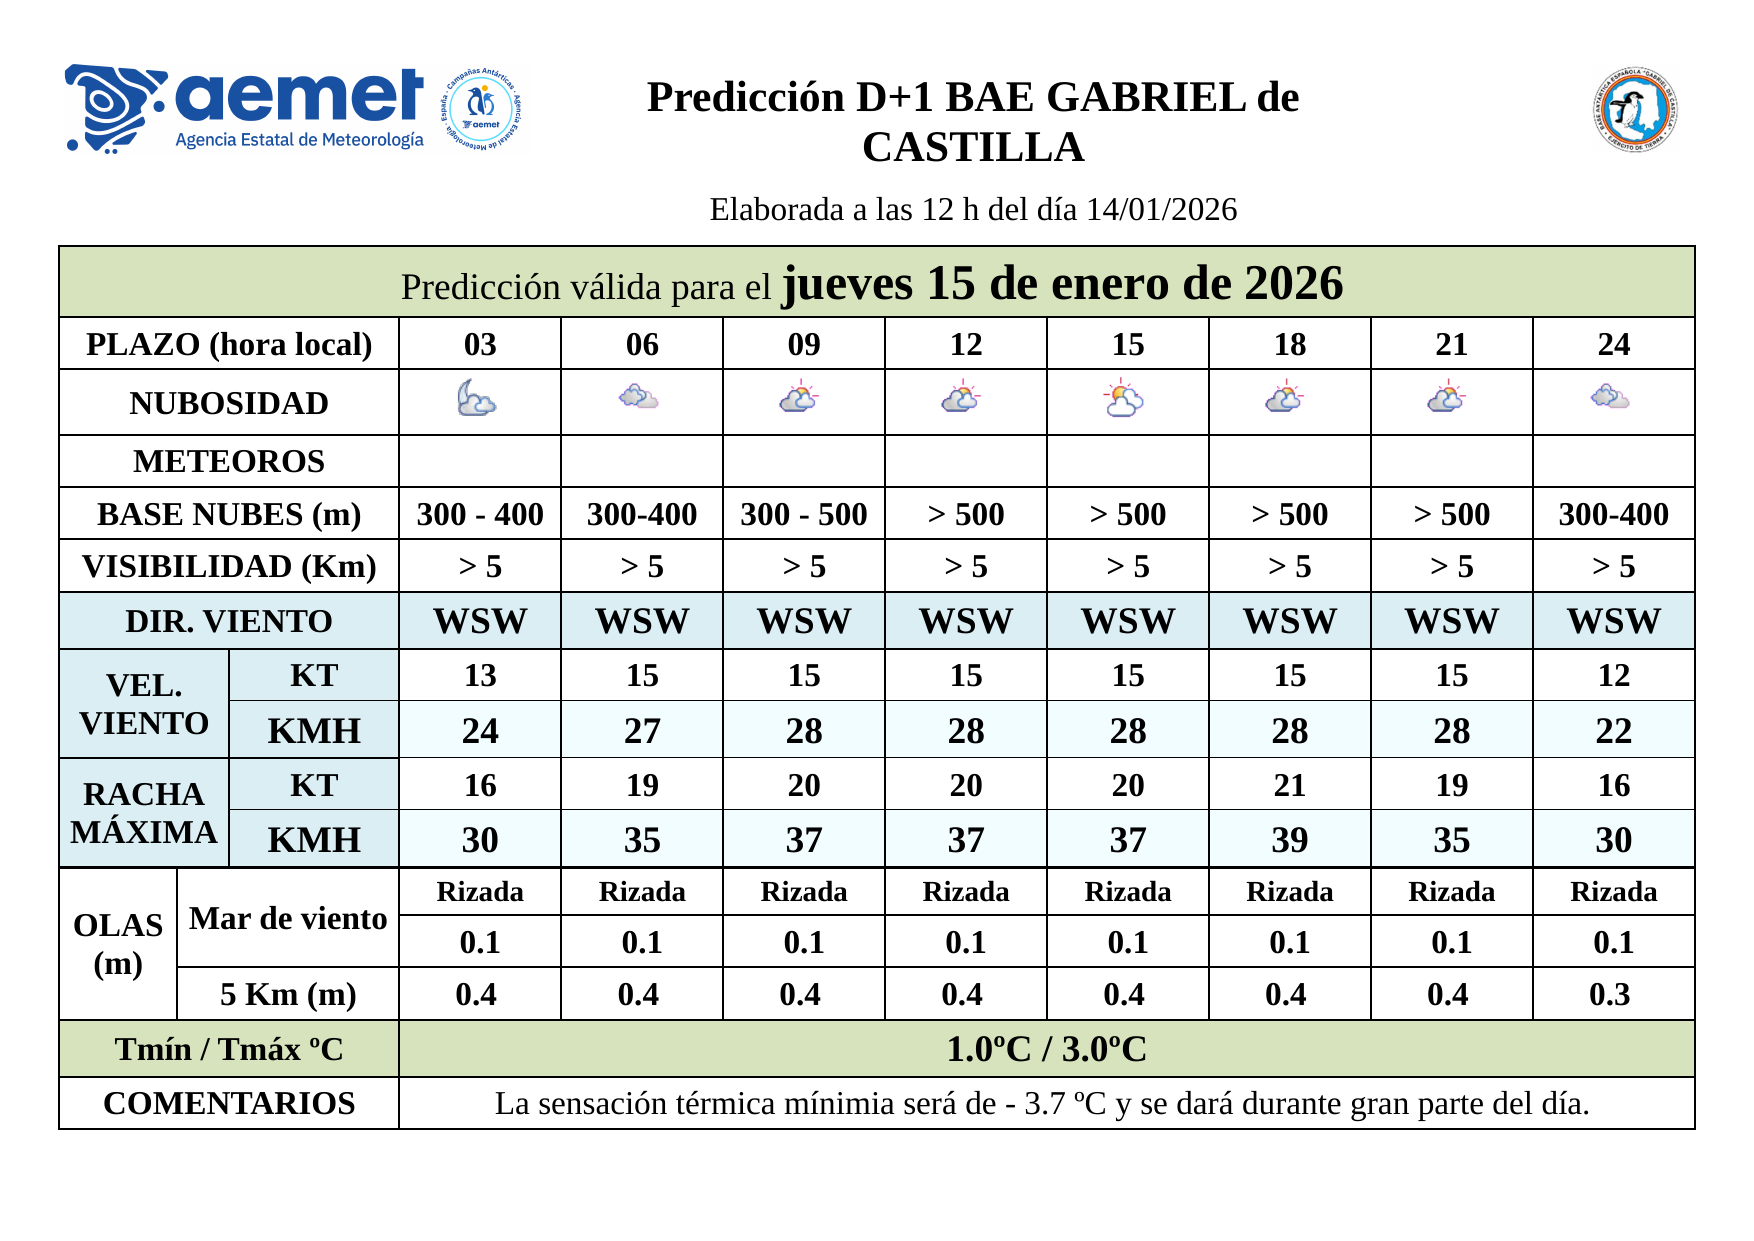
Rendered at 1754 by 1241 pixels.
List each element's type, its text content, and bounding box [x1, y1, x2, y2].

table_cell > 500 [886, 488, 1046, 538]
table_cell DIR. VIENTO [60, 593, 398, 648]
table_cell 28 [1372, 701, 1532, 757]
table_cell 20 [886, 758, 1046, 809]
table_cell NUBOSIDAD [60, 370, 398, 434]
table_header Predicción válida para el jueves 15 de enero de 2026 [60, 247, 1694, 316]
table_cell [1372, 436, 1532, 486]
table_cell > 5 [562, 540, 722, 591]
table_cell WSW [1372, 593, 1532, 648]
table_cell 0.4 [886, 968, 1046, 1018]
picture [1263, 376, 1308, 421]
table_cell 28 [1210, 701, 1370, 757]
table_cell [1372, 370, 1532, 434]
table_cell [1534, 436, 1694, 486]
table_cell PLAZO (hora local) [60, 318, 398, 368]
table_cell 20 [1048, 758, 1208, 809]
table_cell 37 [1048, 810, 1208, 866]
table_cell 0.3 [1534, 968, 1694, 1018]
table_cell WSW [1534, 593, 1694, 648]
table_cell 300 - 500 [724, 488, 884, 538]
table_cell > 500 [1210, 488, 1370, 538]
table_cell 0.1 [1210, 916, 1370, 966]
table_cell Rizada [1372, 869, 1532, 914]
table_cell [1210, 370, 1370, 434]
table_cell Rizada [1048, 869, 1208, 914]
table_cell KT [230, 650, 398, 700]
picture [1590, 64, 1681, 154]
table_cell 15 [562, 650, 722, 700]
picture [64, 64, 532, 154]
table_cell 15 [1210, 650, 1370, 700]
table_cell 18 [1210, 318, 1370, 368]
table_cell 13 [400, 650, 560, 700]
table_cell WSW [1048, 593, 1208, 648]
table_cell [562, 436, 722, 486]
table_cell 0.4 [1210, 968, 1370, 1018]
table_cell [562, 370, 722, 434]
table_cell > 5 [400, 540, 560, 591]
table_cell 0.1 [1534, 916, 1694, 966]
table_cell 15 [886, 650, 1046, 700]
table_cell Mar de viento [178, 869, 398, 966]
table_cell [886, 370, 1046, 434]
table_cell 21 [1210, 758, 1370, 809]
table_cell Rizada [724, 869, 884, 914]
table_cell Tmín / Tmáx ºC [60, 1021, 398, 1076]
table_cell 37 [724, 810, 884, 866]
table_cell 24 [1534, 318, 1694, 368]
table_cell [400, 436, 560, 486]
table_cell 30 [400, 810, 560, 866]
table_cell [400, 370, 560, 434]
table_cell [1048, 436, 1208, 486]
table_cell 06 [562, 318, 722, 368]
table_cell WSW [400, 593, 560, 648]
table_cell 09 [724, 318, 884, 368]
table_cell 0.1 [1372, 916, 1532, 966]
table_cell 24 [400, 701, 560, 757]
table_cell WSW [562, 593, 722, 648]
table_cell [886, 436, 1046, 486]
table_cell 0.4 [562, 968, 722, 1018]
table_cell 28 [886, 701, 1046, 757]
table_cell > 500 [1372, 488, 1532, 538]
table_cell OLAS (m) [60, 869, 176, 1018]
table_header Predicción D+1 BAE GABRIEL de CASTILLA [537, 59, 1410, 183]
table_cell Rizada [1210, 869, 1370, 914]
table_cell 30 [1534, 810, 1694, 866]
table_cell > 5 [1372, 540, 1532, 591]
table_cell 15 [1048, 318, 1208, 368]
picture [939, 376, 984, 421]
table_header [59, 59, 537, 233]
table_cell 28 [1048, 701, 1208, 757]
table_cell 27 [562, 701, 722, 757]
table_cell 16 [400, 758, 560, 809]
table_cell 0.4 [724, 968, 884, 1018]
table_cell METEOROS [60, 436, 398, 486]
table_cell RACHA MÁXIMA [60, 759, 228, 866]
table_cell 28 [724, 701, 884, 757]
table_cell WSW [1210, 593, 1370, 648]
table_cell > 500 [1048, 488, 1208, 538]
table_cell > 5 [886, 540, 1046, 591]
table_cell KT [230, 759, 398, 809]
table_cell 03 [400, 318, 560, 368]
table_cell 0.4 [1048, 968, 1208, 1018]
table_cell Elaborada a las 12 h del día 14/01/2026 [537, 183, 1410, 233]
table_cell 35 [562, 810, 722, 866]
table_cell 0.1 [562, 916, 722, 966]
table_cell 21 [1372, 318, 1532, 368]
table_cell 19 [1372, 758, 1532, 809]
table_cell COMENTARIOS [60, 1078, 398, 1128]
table_cell 0.4 [1372, 968, 1532, 1018]
picture [1425, 376, 1470, 421]
table_cell 37 [886, 810, 1046, 866]
table_cell 0.1 [1048, 916, 1208, 966]
table_cell > 5 [724, 540, 884, 591]
table_cell BASE NUBES (m) [60, 488, 398, 538]
table_cell VISIBILIDAD (Km) [60, 540, 398, 591]
table_cell 15 [724, 650, 884, 700]
table_cell 19 [562, 758, 722, 809]
table_cell 300-400 [1534, 488, 1694, 538]
table_cell 300-400 [562, 488, 722, 538]
table_cell 35 [1372, 810, 1532, 866]
table_cell WSW [724, 593, 884, 648]
picture [777, 376, 823, 421]
table_cell [1210, 436, 1370, 486]
table_header [1410, 59, 1694, 233]
table_cell 15 [1048, 650, 1208, 700]
table_cell Rizada [886, 869, 1046, 914]
table_cell VEL. VIENTO [60, 650, 228, 757]
table_cell 15 [1372, 650, 1532, 700]
picture [453, 376, 499, 421]
table_cell La sensación térmica mínimia será de - 3.7 ºC y se dará durante gran parte del día. [400, 1078, 1694, 1128]
table_cell 0.4 [400, 968, 560, 1018]
table_cell 22 [1534, 701, 1694, 757]
table_cell KMH [230, 701, 398, 757]
table_cell 39 [1210, 810, 1370, 866]
table_cell 0.1 [724, 916, 884, 966]
picture [1587, 376, 1632, 421]
table_cell 300 - 400 [400, 488, 560, 538]
table_cell Rizada [562, 869, 722, 914]
table_cell 0.1 [886, 916, 1046, 966]
table_cell [1534, 370, 1694, 434]
table_cell 12 [886, 318, 1046, 368]
picture [1101, 376, 1146, 421]
table_cell 12 [1534, 650, 1694, 700]
table_cell 5 Km (m) [178, 968, 398, 1018]
table_cell 20 [724, 758, 884, 809]
table_cell > 5 [1534, 540, 1694, 591]
table_cell Rizada [400, 869, 560, 914]
table_cell WSW [886, 593, 1046, 648]
table_cell > 5 [1048, 540, 1208, 591]
table_cell 1.0ºC / 3.0ºC [400, 1021, 1694, 1076]
table_cell [1048, 370, 1208, 434]
table_cell 16 [1534, 758, 1694, 809]
table_cell [724, 436, 884, 486]
table_cell [724, 370, 884, 434]
table_cell 0.1 [400, 916, 560, 966]
table_cell KMH [230, 810, 398, 866]
table_cell > 5 [1210, 540, 1370, 591]
table_cell Rizada [1534, 869, 1694, 914]
picture [615, 376, 660, 421]
